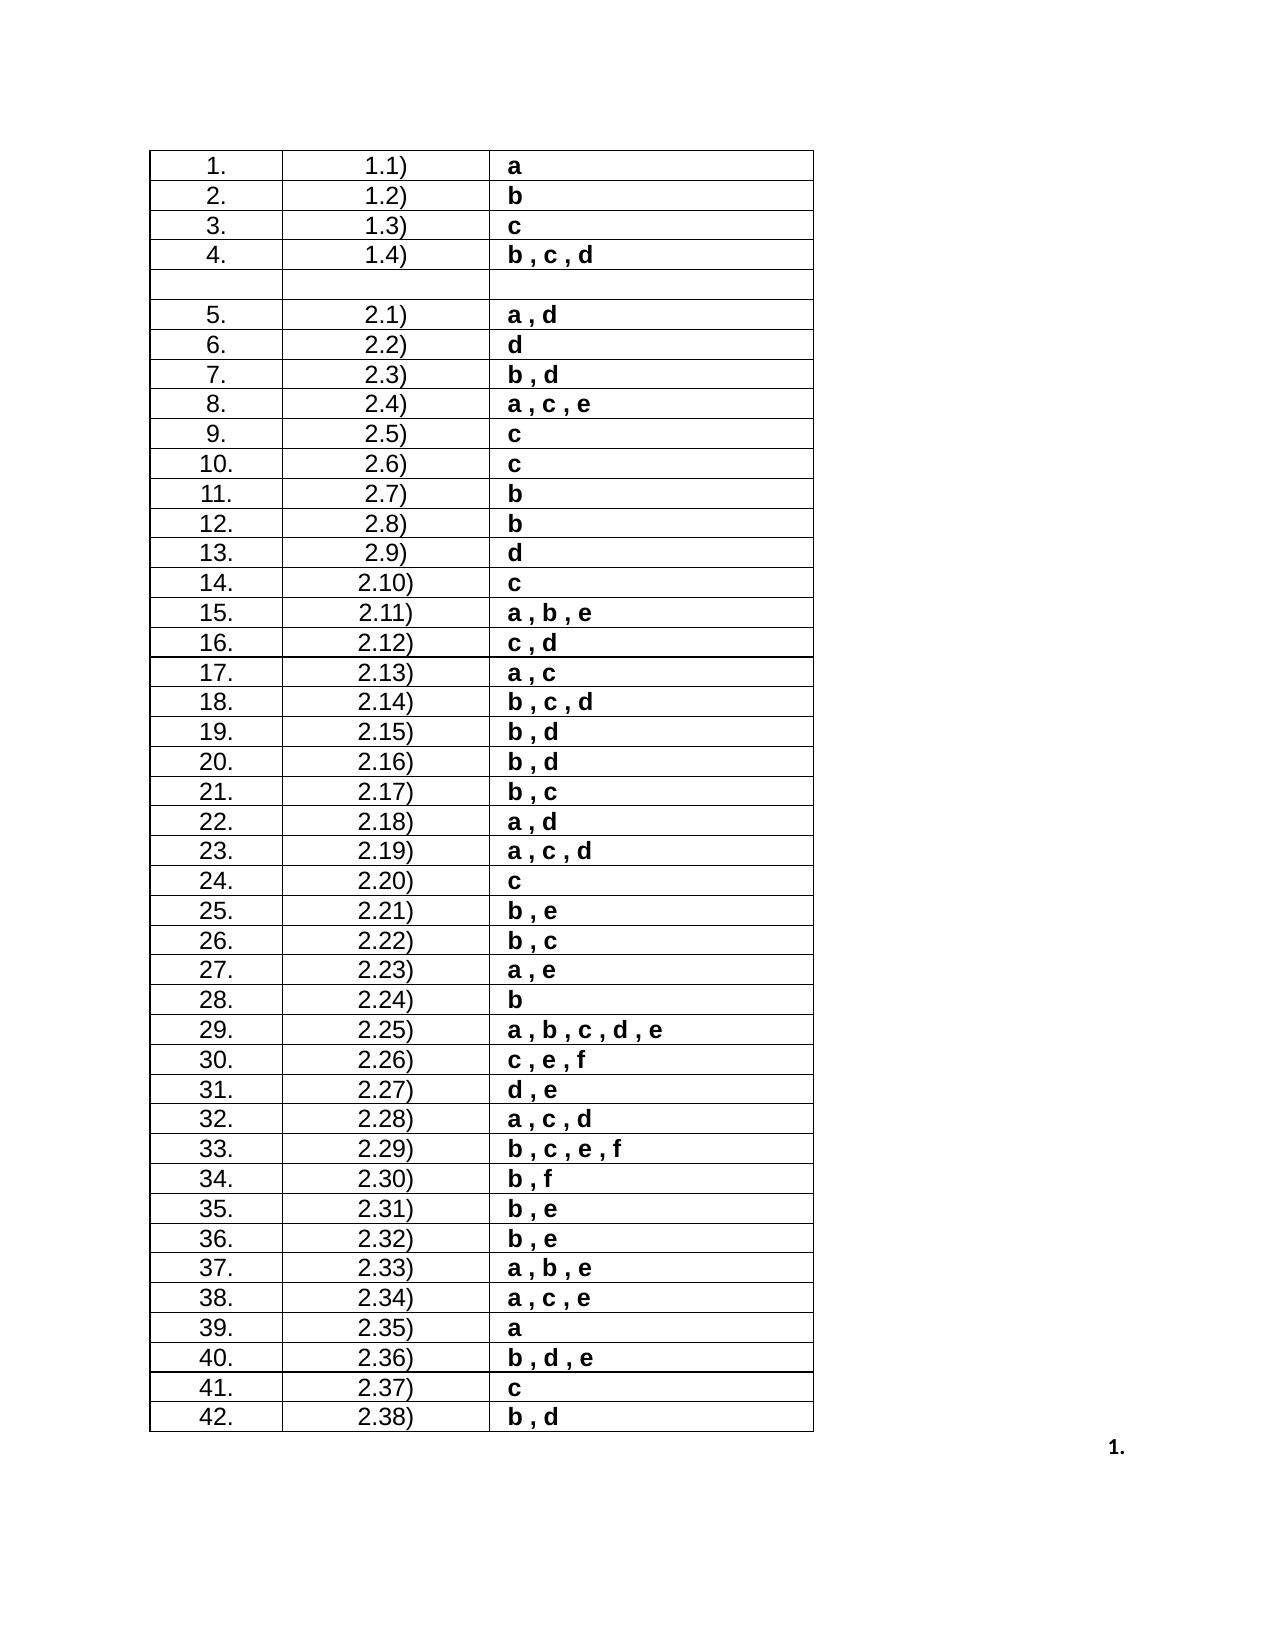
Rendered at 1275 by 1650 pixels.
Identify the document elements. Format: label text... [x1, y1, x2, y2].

table_cell 2.30) [283, 1164, 489, 1193]
table_cell 2.7) [283, 479, 489, 507]
table_cell b , c [490, 777, 813, 805]
table_cell 41. [151, 1373, 282, 1401]
table_cell 2. [151, 181, 282, 209]
table_cell 2.15) [283, 717, 489, 746]
table_cell a , b , e [490, 1253, 813, 1282]
table_cell 2.24) [283, 985, 489, 1014]
table_cell 33. [151, 1134, 282, 1163]
table_cell b , c , d [490, 240, 813, 269]
table_cell 2.8) [283, 509, 489, 537]
table_cell 2.5) [283, 419, 489, 448]
table_cell 26. [151, 926, 282, 954]
table_cell 7. [151, 360, 282, 388]
table_cell 2.18) [283, 806, 489, 835]
table_cell b , d , e [490, 1343, 813, 1371]
table_cell 2.22) [283, 926, 489, 954]
table_cell b , e [490, 896, 813, 924]
table_cell b , e [490, 1194, 813, 1222]
table_cell 24. [151, 866, 282, 895]
table_cell 21. [151, 777, 282, 805]
table_cell 2.2) [283, 330, 489, 358]
table_cell [490, 270, 813, 299]
table_cell 2.10) [283, 568, 489, 597]
table_cell 2.16) [283, 747, 489, 776]
table_cell c [490, 1373, 813, 1401]
table_cell 2.31) [283, 1194, 489, 1222]
table_cell 1.3) [283, 211, 489, 239]
table_cell 17. [151, 658, 282, 686]
table_cell 2.11) [283, 598, 489, 627]
table_cell a , e [490, 955, 813, 984]
table_cell 27. [151, 955, 282, 984]
table_cell a , d [490, 806, 813, 835]
table_cell 40. [151, 1343, 282, 1371]
table_cell c [490, 419, 813, 448]
table_cell 2.33) [283, 1253, 489, 1282]
table_cell a [490, 1313, 813, 1342]
table_cell 32. [151, 1104, 282, 1133]
table_cell a , c , e [490, 1283, 813, 1312]
table_cell 19. [151, 717, 282, 746]
table_cell 2.38) [283, 1402, 489, 1431]
table_cell d [490, 538, 813, 567]
table_cell 29. [151, 1015, 282, 1044]
table_cell 2.20) [283, 866, 489, 895]
table_cell 2.35) [283, 1313, 489, 1342]
table_cell a , d [490, 300, 813, 329]
table_cell 2.12) [283, 628, 489, 656]
table_cell 35. [151, 1194, 282, 1222]
table_cell [283, 270, 489, 299]
table_cell c [490, 211, 813, 239]
table_cell 15. [151, 598, 282, 627]
table_cell 9. [151, 419, 282, 448]
table_header a [490, 151, 813, 180]
table_cell b [490, 985, 813, 1014]
table_cell 2.34) [283, 1283, 489, 1312]
table_cell c , e , f [490, 1045, 813, 1073]
table_cell 1.4) [283, 240, 489, 269]
table_cell 2.29) [283, 1134, 489, 1163]
table_cell c [490, 449, 813, 478]
table_cell 2.19) [283, 836, 489, 865]
table_cell b [490, 479, 813, 507]
table_cell 34. [151, 1164, 282, 1193]
text 1. [150, 1432, 1125, 1460]
table_cell 2.27) [283, 1075, 489, 1103]
table_cell 2.3) [283, 360, 489, 388]
table_cell b , c , d [490, 687, 813, 716]
table_cell 2.37) [283, 1373, 489, 1401]
table_cell 2.4) [283, 389, 489, 418]
table_cell 2.28) [283, 1104, 489, 1133]
table_cell b , e [490, 1224, 813, 1252]
table_cell b , c [490, 926, 813, 954]
table_cell 18. [151, 687, 282, 716]
table_cell 2.32) [283, 1224, 489, 1252]
table_cell 39. [151, 1313, 282, 1342]
table_cell 2.23) [283, 955, 489, 984]
table_cell a , c , d [490, 1104, 813, 1133]
table_cell b , d [490, 747, 813, 776]
table_cell 13. [151, 538, 282, 567]
table_cell c [490, 866, 813, 895]
table_cell [151, 270, 282, 299]
table_cell a , c , d [490, 836, 813, 865]
table_cell a , c , e [490, 389, 813, 418]
table_cell 38. [151, 1283, 282, 1312]
table_cell 22. [151, 806, 282, 835]
table_cell 3. [151, 211, 282, 239]
table_cell 2.25) [283, 1015, 489, 1044]
table_cell b [490, 509, 813, 537]
table_cell 23. [151, 836, 282, 865]
table_cell 37. [151, 1253, 282, 1282]
table_cell 31. [151, 1075, 282, 1103]
table_cell 10. [151, 449, 282, 478]
table_cell 12. [151, 509, 282, 537]
table_cell 36. [151, 1224, 282, 1252]
table_cell c [490, 568, 813, 597]
table_cell 2.21) [283, 896, 489, 924]
table_cell 28. [151, 985, 282, 1014]
table_cell 42. [151, 1402, 282, 1431]
table_cell c , d [490, 628, 813, 656]
table_cell 11. [151, 479, 282, 507]
table_cell 2.6) [283, 449, 489, 478]
table_cell b , f [490, 1164, 813, 1193]
table_cell 2.14) [283, 687, 489, 716]
table_cell 16. [151, 628, 282, 656]
table_cell 2.26) [283, 1045, 489, 1073]
table_cell a , b , c , d , e [490, 1015, 813, 1044]
table_cell b , d [490, 1402, 813, 1431]
table_cell 20. [151, 747, 282, 776]
table_cell 5. [151, 300, 282, 329]
table_cell 2.1) [283, 300, 489, 329]
table_cell 30. [151, 1045, 282, 1073]
table_cell a , b , e [490, 598, 813, 627]
table_cell 2.36) [283, 1343, 489, 1371]
table_cell b [490, 181, 813, 209]
table_header 1. [151, 151, 282, 180]
table_cell 25. [151, 896, 282, 924]
table_cell b , c , e , f [490, 1134, 813, 1163]
table_cell 8. [151, 389, 282, 418]
table_cell 1.2) [283, 181, 489, 209]
table_cell b , d [490, 717, 813, 746]
table_header 1.1) [283, 151, 489, 180]
table_cell 4. [151, 240, 282, 269]
table_cell d [490, 330, 813, 358]
table_cell 2.17) [283, 777, 489, 805]
table_cell b , d [490, 360, 813, 388]
table_cell 6. [151, 330, 282, 358]
table_cell a , c [490, 658, 813, 686]
table_cell 2.9) [283, 538, 489, 567]
table_cell 14. [151, 568, 282, 597]
table_cell d , e [490, 1075, 813, 1103]
table_cell 2.13) [283, 658, 489, 686]
